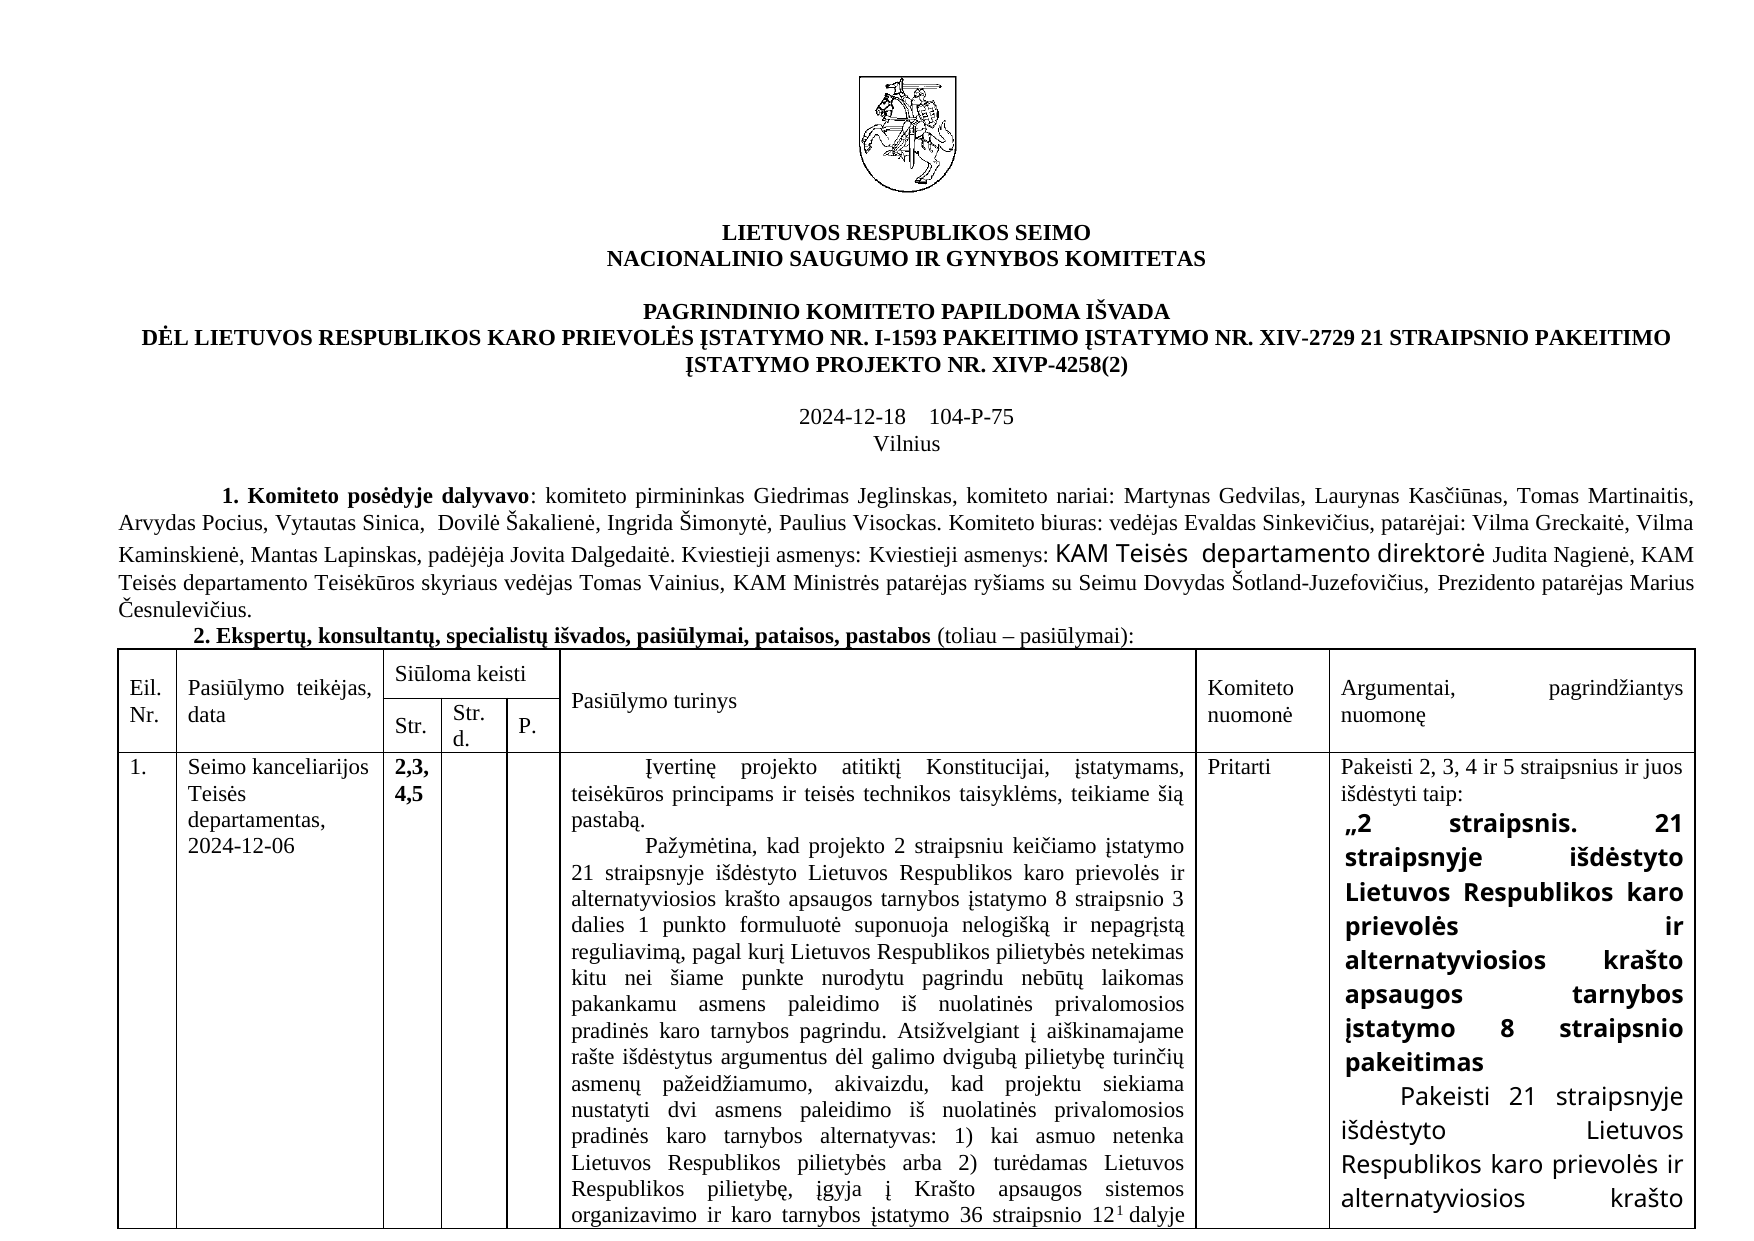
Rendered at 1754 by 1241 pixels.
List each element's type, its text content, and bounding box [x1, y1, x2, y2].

subtitle 2. Ekspertų, konsultantų, specialistų išvados, pasiūlymai, pataisos, pastabos (toliau – pasiūlymai): [118, 622, 1695, 648]
text ĮSTATYMO PROJEKTO NR. XIVP-4258(2) [118, 351, 1695, 377]
table_cell 1. [119, 753, 176, 1228]
table_header Pasiūlymo teikėjas, data [177, 650, 383, 752]
table_cell Seimo kanceliarijos Teisės departamentas, 2024-12-06 [177, 753, 383, 1228]
text DĖL LIETUVOS RESPUBLIKOS KARO PRIEVOLĖS ĮSTATYMO NR. I-1593 PAKEITIMO ĮSTATYMO NR. XIV-2729 21 straipsniO PAKEITIMO [118, 324, 1695, 351]
table_cell Pakeisti 2, 3, 4 ir 5 straipsnius ir juos išdėstyti taip: „2 straipsnis. 21 straipsnyje išdėstyto Lietuvos Respublikos karo prievolės ir alternatyviosios krašto apsaugos tarnybos įstatymo 8 straipsnio pakeitimas Pakeisti 21 straipsnyje išdėstyto Lietuvos Respublikos karo prievolės ir alternatyviosios krašto [1330, 753, 1694, 1228]
text 2024-12-18 104-P-75 [118, 403, 1695, 430]
text LIETUVOS RESPUBLIKOS SEIMO [118, 219, 1695, 245]
table_header Argumentai, pagrindžiantys nuomonę [1330, 650, 1694, 752]
table_cell 2,3,4,5 [384, 753, 441, 1228]
table_cell Pritarti [1197, 753, 1329, 1228]
table_header Komiteto nuomonė [1197, 650, 1329, 752]
text 1. Komiteto posėdyje dalyvavo: komiteto pirmininkas Giedrimas Jeglinskas, komiteto nariai: Martynas Gedvilas, Laurynas Kasčiūnas, Tomas Martinaitis, Arvydas Pocius, Vytautas Sinica, Dovilė Šakalienė, Ingrida Šimonytė, Paulius Visockas. Komiteto biuras: vedėjas Evaldas Sinkevičius, patarėjai: Vilma Greckaitė, Vilma Kaminskienė, Mantas Lapinskas, padėjėja Jovita Dalgedaitė. Kviestieji asmenys: Kviestieji asmenys: KAM Teisės departamento direktorė Judita Nagienė, KAM Teisės departamento Teisėkūros skyriaus vedėjas Tomas Vainius, KAM Ministrės patarėjas ryšiams su Seimu Dovydas Šotland-Juzefovičius, Prezidento patarėjas Marius Česnulevičius. [118, 482, 1695, 622]
text nacionalinio saugumo ir gynybos komitetas [118, 245, 1695, 272]
text Vilnius [118, 430, 1695, 456]
subtitle paGRINDINIO KOMITETO PAPILDOMA IŠVADA [118, 298, 1695, 324]
table_header Siūloma keisti [384, 650, 559, 697]
table_cell Str. [384, 699, 441, 752]
table_cell Str. d. [442, 699, 506, 752]
table_header Eil. Nr. [119, 650, 176, 752]
table_cell [508, 753, 559, 1228]
table_header Pasiūlymo turinys [561, 650, 1195, 752]
table_cell Įvertinę projekto atitiktį Konstitucijai, įstatymams, teisėkūros principams ir teisės technikos taisyklėms, teikiame šią pastabą. Pažymėtina, kad projekto 2 straipsniu keičiamo įstatymo 21 straipsnyje išdėstyto Lietuvos Respublikos karo prievolės ir alternatyviosios krašto apsaugos tarnybos įstatymo 8 straipsnio 3 dalies 1 punkto formuluotė suponuoja nelogišką ir nepagrįstą reguliavimą, pagal kurį Lietuvos Respublikos pilietybės netekimas kitu nei šiame punkte nurodytu pagrindu nebūtų laikomas pakankamu asmens paleidimo iš nuolatinės privalomosios pradinės karo tarnybos pagrindu. Atsižvelgiant į aiškinamajame rašte išdėstytus argumentus dėl galimo dvigubą pilietybę turinčių asmenų pažeidžiamumo, akivaizdu, kad projektu siekiama nustatyti dvi asmens paleidimo iš nuolatinės privalomosios pradinės karo tarnybos alternatyvas: 1) kai asmuo netenka Lietuvos Respublikos pilietybės arba 2) turėdamas Lietuvos Respublikos pilietybę, įgyja į Krašto apsaugos sistemos organizavimo ir karo tarnybos įstatymo 36 straipsnio 121 dalyje [561, 753, 1195, 1228]
table_cell P. [508, 699, 559, 752]
table_cell [442, 753, 506, 1228]
